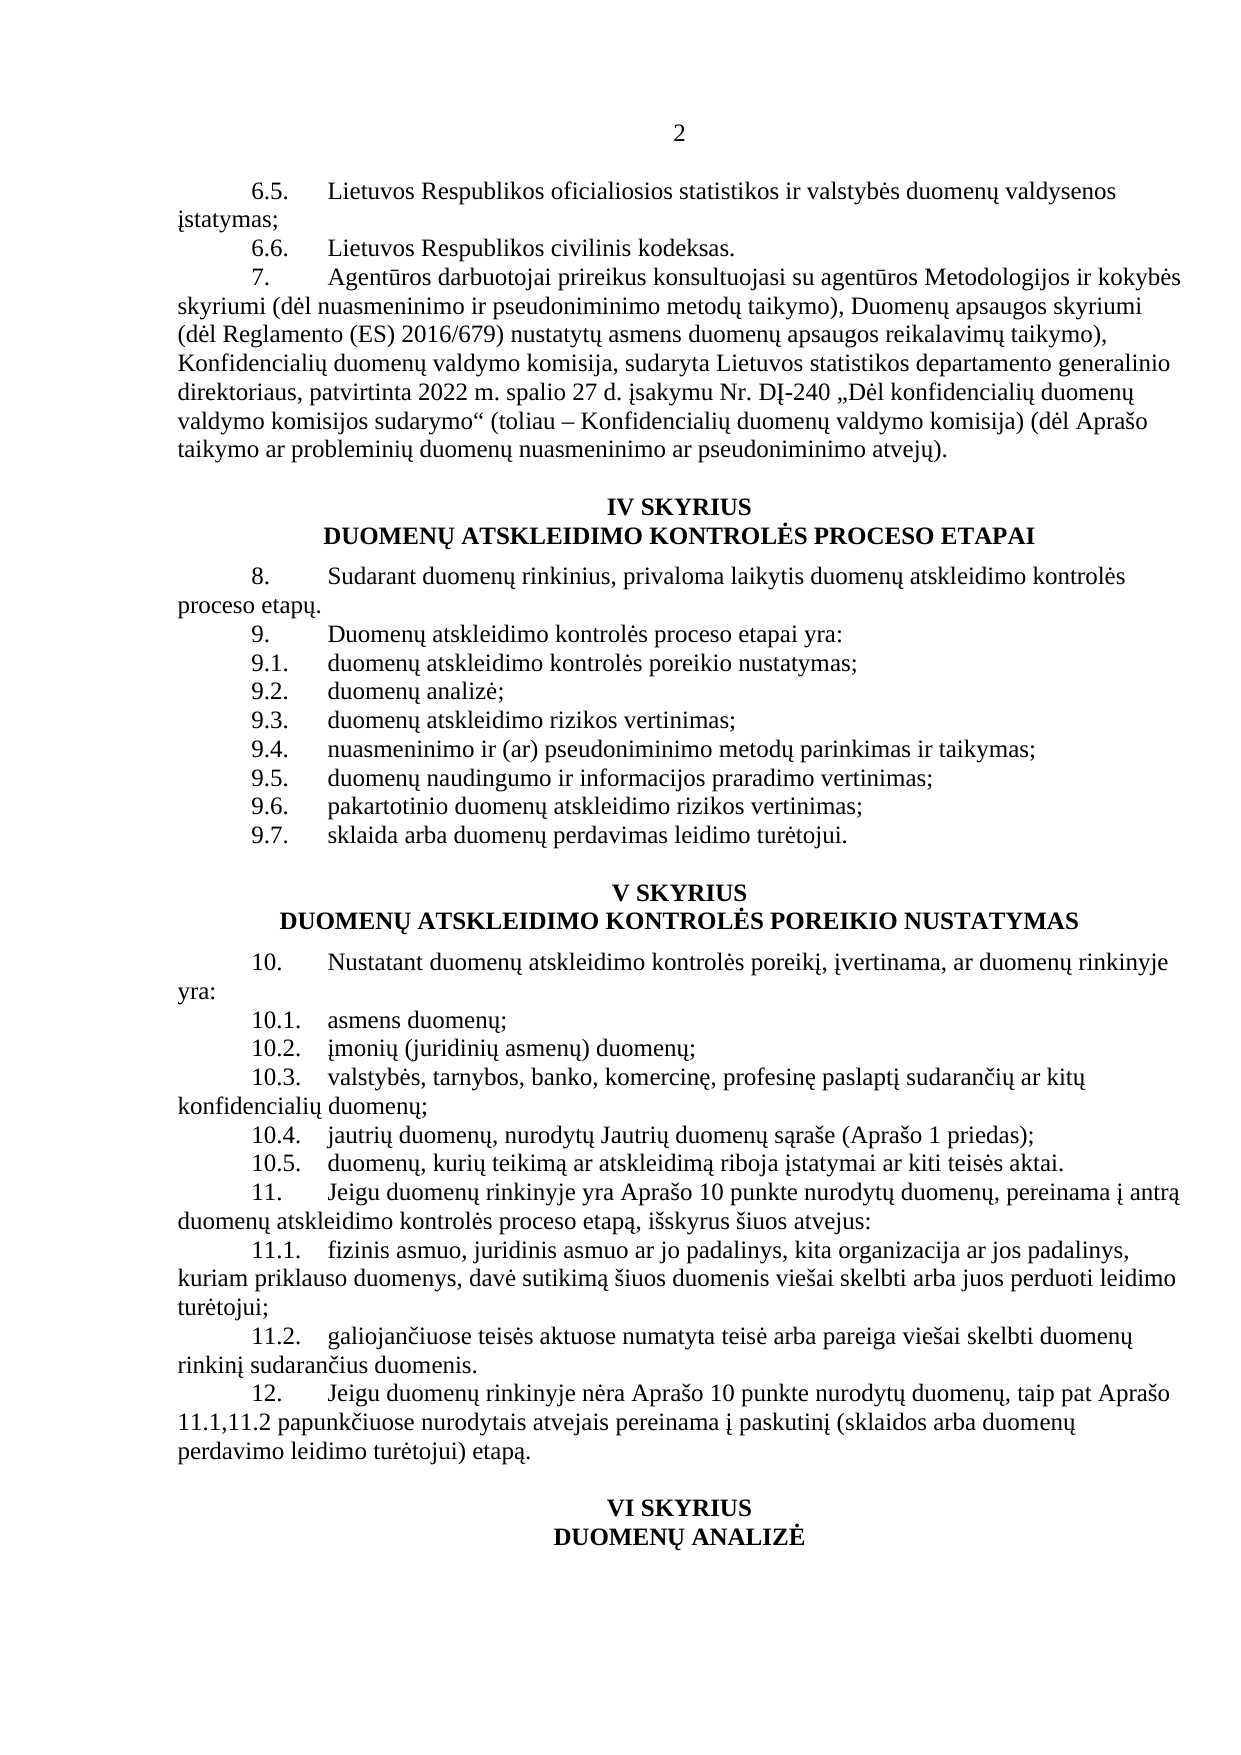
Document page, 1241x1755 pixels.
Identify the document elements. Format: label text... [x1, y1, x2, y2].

text 10.1. asmens duomenų; [177, 1005, 1181, 1033]
text 9.5. duomenų naudingumo ir informacijos praradimo vertinimas; [177, 763, 1181, 791]
text 11.1. fizinis asmuo, juridinis asmuo ar jo padalinys, kita organizacija ar jos padalinys, kuriam priklauso duomenys, davė sutikimą šiuos duomenis viešai skelbti arba juos perduoti leidimo turėtojui; [177, 1235, 1181, 1321]
text 8. Sudarant duomenų rinkinius, privaloma laikytis duomenų atskleidimo kontrolės proceso etapų. [177, 561, 1181, 619]
text 10.4. jautrių duomenų, nurodytų Jautrių duomenų sąraše (Aprašo 1 priedas); [177, 1120, 1181, 1148]
text V skyrius [177, 878, 1181, 906]
text iV SKYRIUS [177, 492, 1181, 521]
text 9.4. nuasmeninimo ir (ar) pseudoniminimo metodų parinkimas ir taikymas; [177, 734, 1181, 763]
text 10.2. įmonių (juridinių asmenų) duomenų; [177, 1033, 1181, 1062]
text 12. Jeigu duomenų rinkinyje nėra Aprašo 10 punkte nurodytų duomenų, taip pat Aprašo 11.1,11.2 papunkčiuose nurodytais atvejais pereinama į paskutinį (sklaidos arba duomenų perdavimo leidimo turėtojui) etapą. [177, 1378, 1181, 1465]
text 6.6. Lietuvos Respublikos civilinis kodeksas. [177, 233, 1181, 262]
text DUOMENŲ ATSKLEIDIMO KONTROLĖS POREIKIO NUSTATYMAS [177, 906, 1181, 935]
text 9.7. sklaida arba duomenų perdavimas leidimo turėtojui. [177, 820, 1181, 849]
text 9.3. duomenų atskleidimo rizikos vertinimas; [177, 705, 1181, 734]
text 10.5. duomenų, kurių teikimą ar atskleidimą riboja įstatymai ar kiti teisės aktai. [177, 1148, 1181, 1177]
text 10. Nustatant duomenų atskleidimo kontrolės poreikį, įvertinama, ar duomenų rinkinyje yra: [177, 947, 1181, 1005]
text 9.6. pakartotinio duomenų atskleidimo rizikos vertinimas; [177, 791, 1181, 820]
text DUOMENŲ ATSKLEIDIMO KONTROLĖS PROCESO ETAPAI [177, 521, 1181, 549]
text 11. Jeigu duomenų rinkinyje yra Aprašo 10 punkte nurodytų duomenų, pereinama į antrą duomenų atskleidimo kontrolės proceso etapą, išskyrus šiuos atvejus: [177, 1177, 1181, 1235]
text 7. Agentūros darbuotojai prireikus konsultuojasi su agentūros Metodologijos ir kokybės skyriumi (dėl nuasmeninimo ir pseudoniminimo metodų taikymo), Duomenų apsaugos skyriumi (dėl Reglamento (ES) 2016/679) nustatytų asmens duomenų apsaugos reikalavimų taikymo), Konfidencialių duomenų valdymo komisija, sudaryta Lietuvos statistikos departamento generalinio direktoriaus, patvirtinta 2022 m. spalio 27 d. įsakymu Nr. DĮ-240 „Dėl konfidencialių duomenų valdymo komisijos sudarymo“ (toliau – Konfidencialių duomenų valdymo komisija) (dėl Aprašo taikymo ar probleminių duomenų nuasmeninimo ar pseudoniminimo atvejų). [177, 262, 1181, 463]
text 10.3. valstybės, tarnybos, banko, komercinę, profesinę paslaptį sudarančių ar kitų konfidencialių duomenų; [177, 1062, 1181, 1120]
text 9. Duomenų atskleidimo kontrolės proceso etapai yra: [177, 619, 1181, 648]
text 11.2. galiojančiuose teisės aktuose numatyta teisė arba pareiga viešai skelbti duomenų rinkinį sudarančius duomenis. [177, 1321, 1181, 1378]
text 6.5. Lietuvos Respublikos oficialiosios statistikos ir valstybės duomenų valdysenos įstatymas; [177, 176, 1181, 233]
text 9.2. duomenų analizė; [177, 676, 1181, 705]
text 9.1. duomenų atskleidimo kontrolės poreikio nustatymas; [177, 648, 1181, 676]
text VI skyrius [177, 1493, 1181, 1522]
text DUOMENŲ ANALIZĖ [177, 1522, 1181, 1551]
